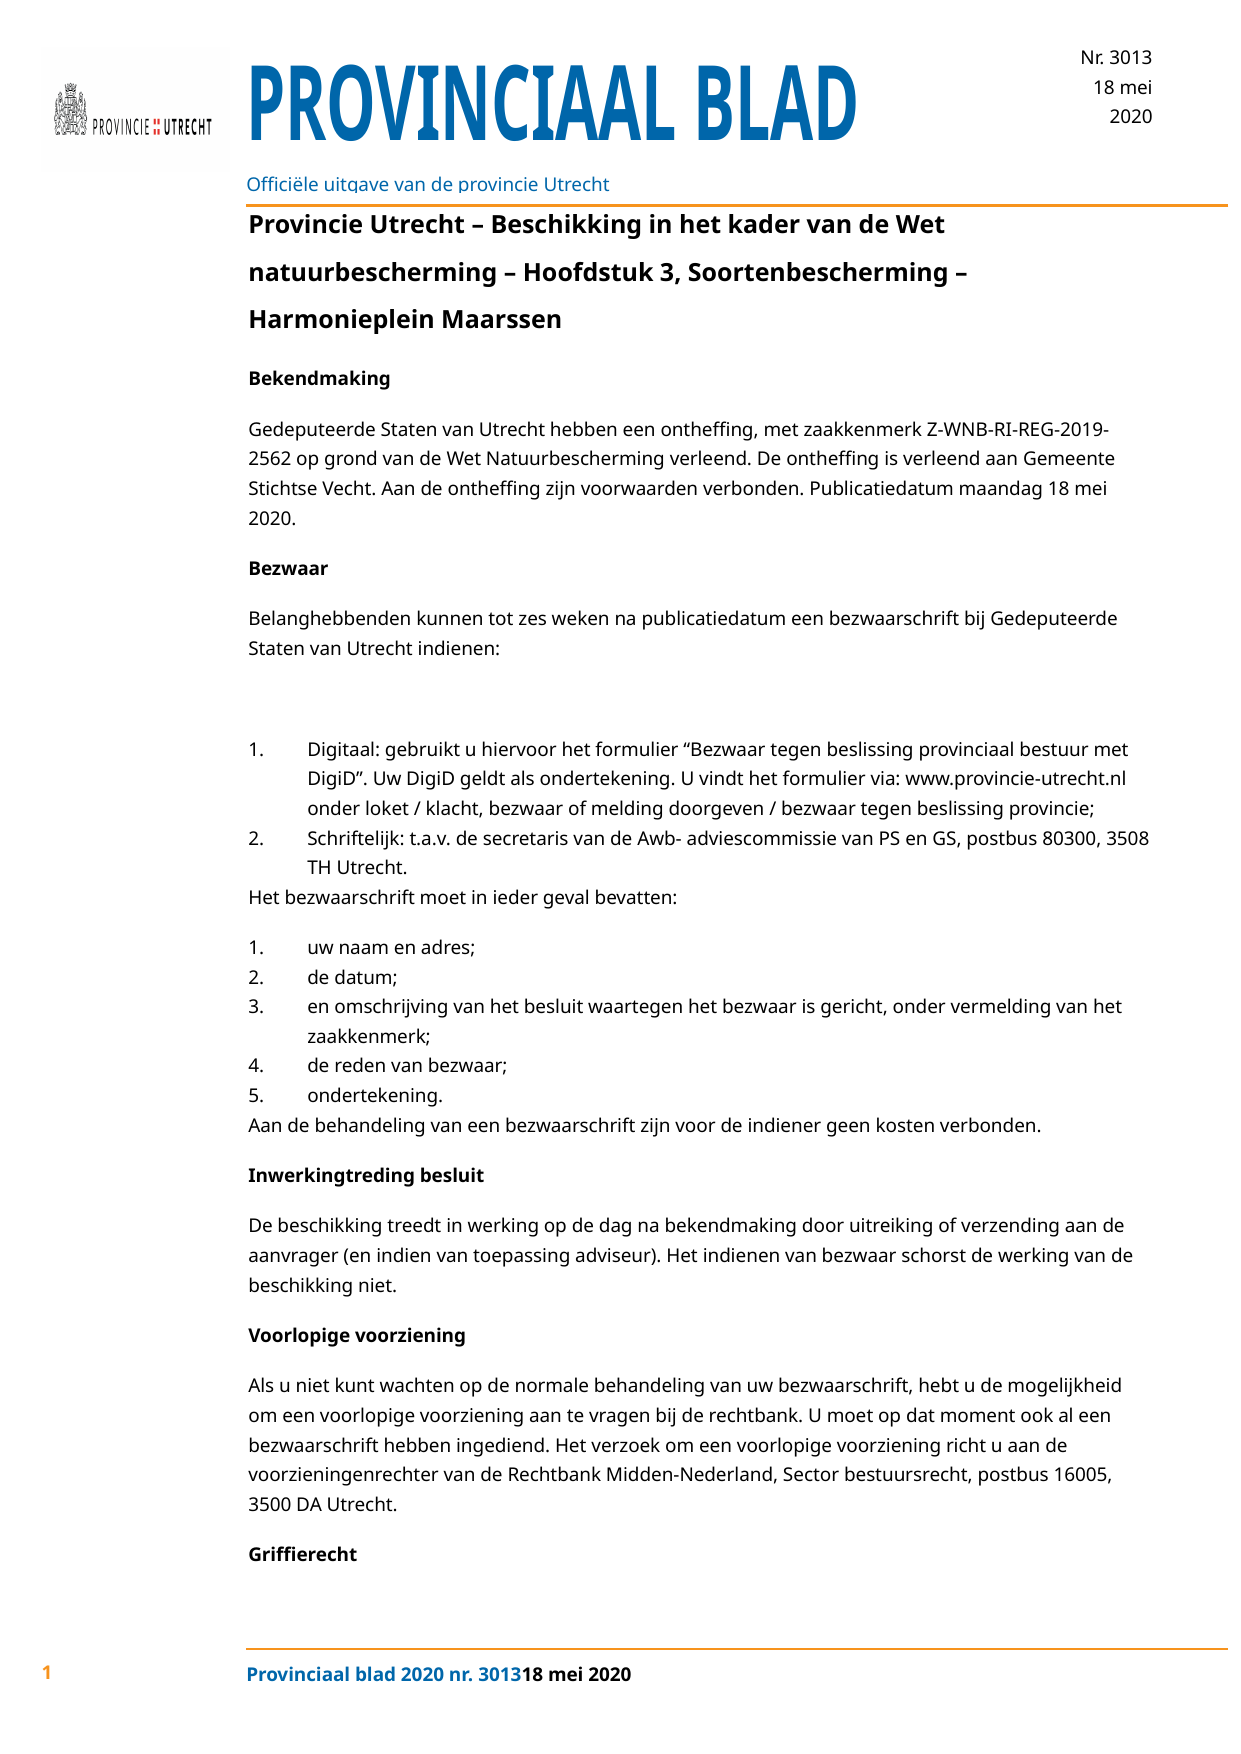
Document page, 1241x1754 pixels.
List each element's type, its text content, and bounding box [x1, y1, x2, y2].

text Bekendmaking [248, 366, 1152, 391]
list Digitaal: gebruikt u hiervoor het formulier “Bezwaar tegen beslissing provinciaal bestuur met DigiD”. Uw DigiD geldt als ondertekening. U vindt het formulier via: www.provincie-utrecht.nl onder loket / klacht, bezwaar of melding doorgeven / bezwaar tegen beslissing provincie; [248, 736, 1152, 821]
text Aan de behandeling van een bezwaarschrift zijn voor de indiener geen kosten verbonden. [248, 1112, 1152, 1137]
list de reden van bezwaar; [248, 1053, 1152, 1078]
list de datum; [248, 964, 1152, 989]
text Belanghebbenden kunnen tot zes weken na publicatiedatum een bezwaarschrift bij Gedeputeerde Staten van Utrecht indienen: [248, 606, 1152, 661]
list Schriftelijk: t.a.v. de secretaris van de Awb- adviescommissie van PS en GS, postbus 80300, 3508 TH Utrecht. [248, 825, 1152, 880]
list uw naam en adres; [248, 934, 1152, 960]
list en omschrijving van het besluit waartegen het bezwaar is gericht, onder vermelding van het zaakkenmerk; [248, 993, 1152, 1049]
text Voorlopige voorziening [248, 1322, 1152, 1348]
text Gedeputeerde Staten van Utrecht hebben een ontheffing, met zaakkenmerk Z-WNB-RI-REG-2019-2562 op grond van de Wet Natuurbescherming verleend. De ontheffing is verleend aan Gemeente Stichtse Vecht. Aan de ontheffing zijn voorwaarden verbonden. Publicatiedatum maandag 18 mei 2020. [248, 416, 1152, 530]
text Griffierecht [248, 1541, 1152, 1567]
text De beschikking treedt in werking op de dag na bekendmaking door uitreiking of verzending aan de aanvrager (en indien van toepassing adviseur). Het indienen van bezwaar schorst de werking van de beschikking niet. [248, 1213, 1152, 1297]
text Bezwaar [248, 555, 1152, 581]
text Als u niet kunt wachten op de normale behandeling van uw bezwaarschrift, hebt u de mogelijkheid om een voorlopige voorziening aan te vragen bij de rechtbank. U moet op dat moment ook al een bezwaarschrift hebben ingediend. Het verzoek om een voorlopige voorziening richt u aan de voorzieningenrechter van de Rechtbank Midden-Nederland, Sector bestuursrecht, postbus 16005, 3500 DA Utrecht. [248, 1373, 1152, 1517]
list ondertekening. [248, 1082, 1152, 1108]
text Inwerkingtreding besluit [248, 1162, 1152, 1188]
text Het bezwaarschrift moet in ieder geval bevatten: [248, 884, 1152, 909]
picture [41, 47, 231, 172]
text Provincie Utrecht – Beschikking in het kader van de Wet natuurbescherming – Hoofdstuk 3, Soortenbescherming – Harmonieplein Maarssen [248, 207, 1152, 336]
